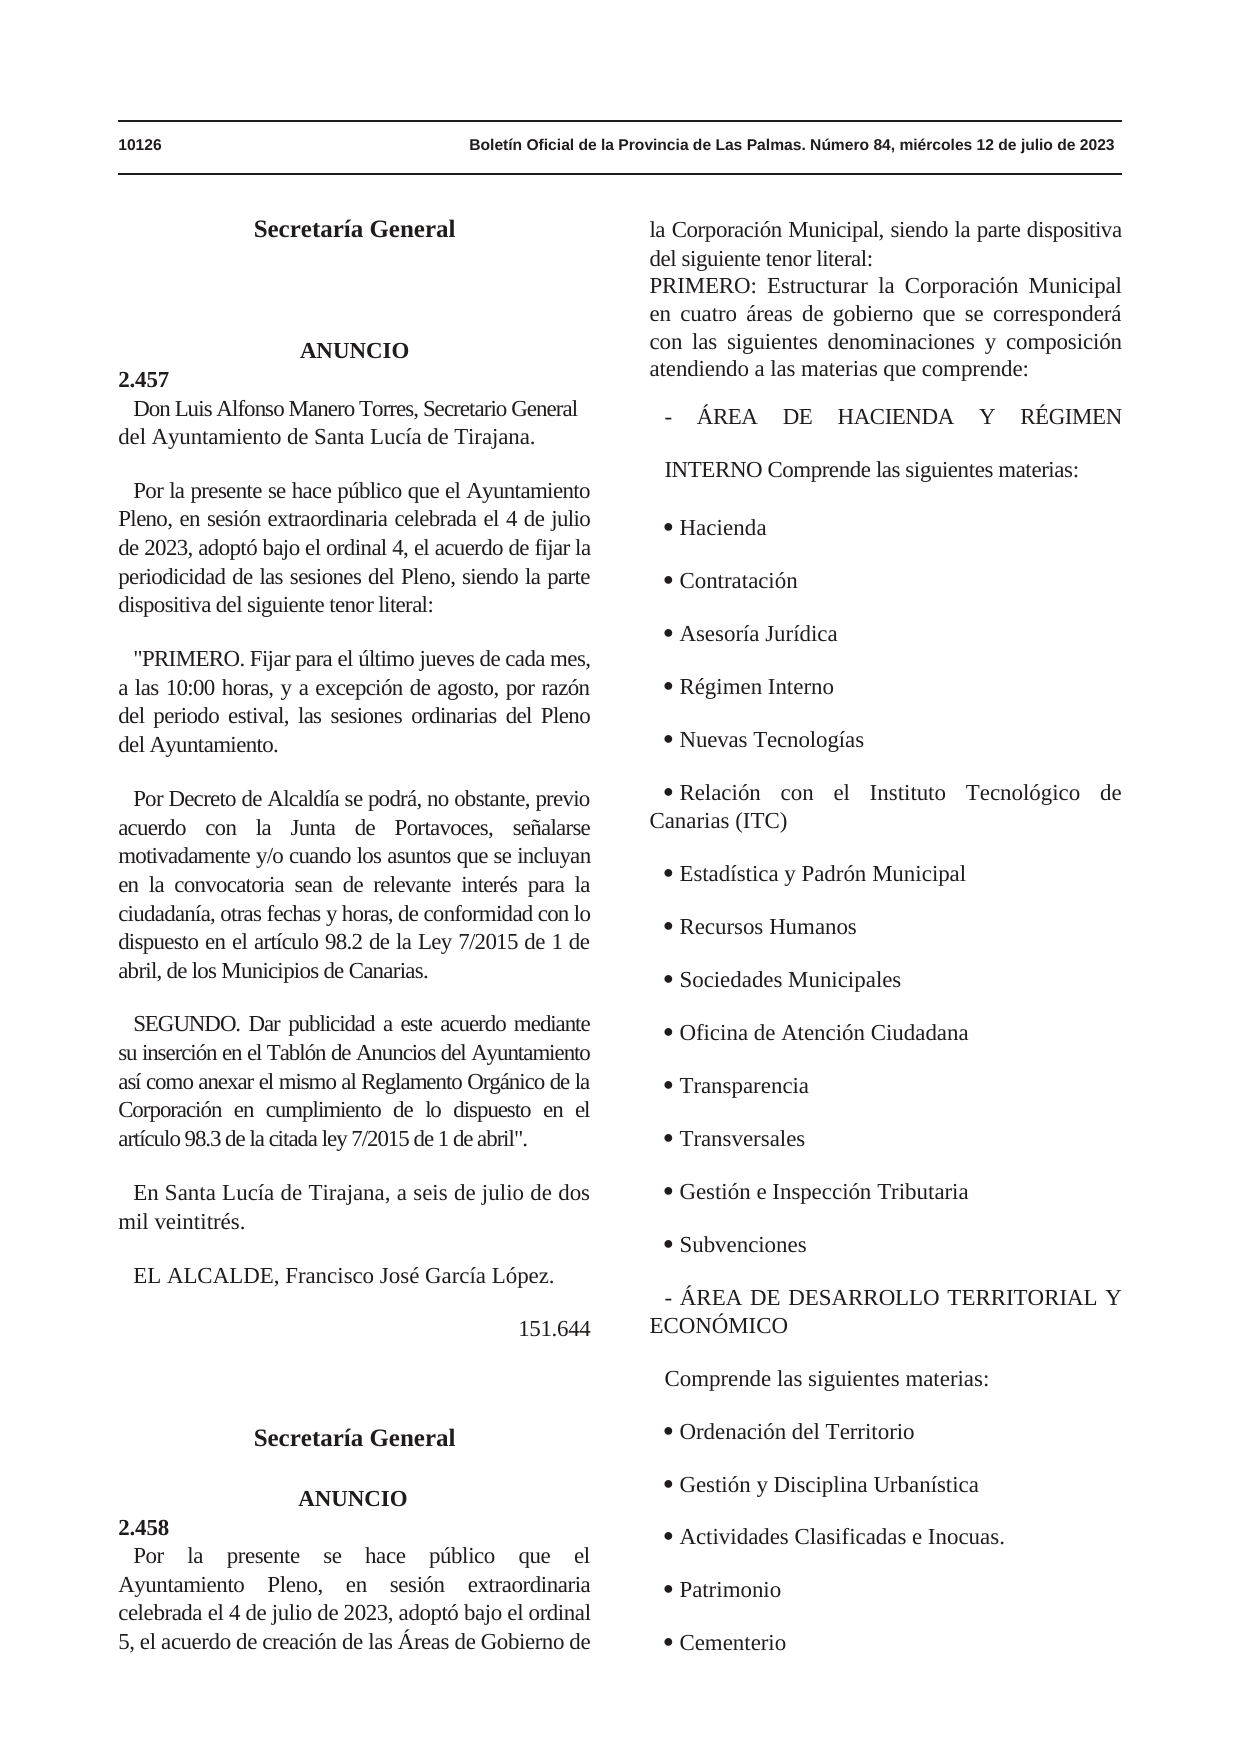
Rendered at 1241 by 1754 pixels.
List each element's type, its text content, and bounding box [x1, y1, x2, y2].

text 2.457 [118, 364, 591, 393]
text 10126 Boletín Oficial de la Provincia de Las Palmas. Número 84, miércoles 12 de julio de 2023 [118, 136, 1122, 154]
text la Corporación Municipal, siendo la parte dispositiva del siguiente tenor literal: [649, 215, 1122, 272]
text Don Luis Alfonso Manero Torres, Secretario General [133, 396, 591, 421]
text Por la presente se hace público que el Ayuntamiento Pleno, en sesión extraordinaria celebrada el 4 de julio de 2023, adoptó bajo el ordinal 4, el acuerdo de fijar la periodicidad de las sesiones del Pleno, siendo la parte dispositiva del siguiente tenor literal: [118, 475, 591, 618]
list Oficina de Atención Ciudadana [649, 1017, 1122, 1046]
list Transversales [649, 1123, 1122, 1152]
text "PRIMERO. Fijar para el último jueves de cada mes, a las 10:00 horas, y a excepción de agosto, por razón del periodo estival, las sesiones ordinarias del Pleno del Ayuntamiento. [118, 643, 591, 758]
text 151.644 [118, 1316, 591, 1342]
list Contratación [649, 566, 1122, 594]
text Comprende las siguientes materias: [664, 1366, 1122, 1392]
list Subvenciones [649, 1229, 1122, 1258]
list Transparencia [649, 1070, 1122, 1099]
list Hacienda [649, 513, 1122, 541]
list Relación con el Instituto Tecnológico de Canarias (ITC) [649, 778, 1122, 834]
list Cementerio [649, 1628, 1122, 1656]
text Secretaría General [118, 1423, 591, 1452]
list Asesoría Jurídica [649, 619, 1122, 647]
text Por Decreto de Alcaldía se podrá, no obstante, previo acuerdo con la Junta de Portavoces, señalarse motivadamente y/o cuando los asuntos que se incluyan en la convocatoria sean de relevante interés para la ciudadanía, otras fechas y horas, de conformidad con lo dispuesto en el artículo 98.2 de la Ley 7/2015 de 1 de abril, de los Municipios de Canarias. [118, 783, 591, 984]
list Nuevas Tecnologías [649, 725, 1122, 753]
list Ordenación del Territorio [649, 1416, 1122, 1445]
text del Ayuntamiento de Santa Lucía de Tirajana. [118, 424, 591, 450]
text ANUNCIO [118, 335, 591, 364]
list Patrimonio [649, 1575, 1122, 1603]
list Gestión e Inspección Tributaria [649, 1176, 1122, 1205]
text PRIMERO: Estructurar la Corporación Municipal en cuatro áreas de gobierno que se corresponderá con las siguientes denominaciones y composición atendiendo a las materias que comprende: [649, 272, 1122, 382]
text En Santa Lucía de Tirajana, a seis de julio de dos mil veintitrés. [118, 1177, 591, 1235]
list Recursos Humanos [649, 911, 1122, 940]
text Secretaría General [118, 215, 591, 243]
list Actividades Clasificadas e Inocuas. [649, 1522, 1122, 1550]
text Por la presente se hace público que el Ayuntamiento Pleno, en sesión extraordinaria celebrada el 4 de julio de 2023, adoptó bajo el ordinal 5, el acuerdo de creación de las Áreas de Gobierno de [118, 1541, 591, 1655]
list Régimen Interno [649, 672, 1122, 700]
text EL ALCALDE, Francisco José García López. [133, 1263, 591, 1288]
list Sociedades Municipales [649, 964, 1122, 993]
text ANUNCIO [298, 1483, 591, 1512]
text SEGUNDO. Dar publicidad a este acuerdo mediante su inserción en el Tablón de Anuncios del Ayuntamiento así como anexar el mismo al Reglamento Orgánico de la Corporación en cumplimiento de lo dispuesto en el artículo 98.3 de la citada ley 7/2015 de 1 de abril". [118, 1009, 591, 1152]
text - ÁREA DE DESARROLLO TERRITORIAL Y ECONÓMICO [649, 1283, 1122, 1339]
list Estadística y Padrón Municipal [649, 859, 1122, 887]
list Gestión y Disciplina Urbanística [649, 1469, 1122, 1498]
text 2.458 [118, 1512, 591, 1541]
text - ÁREA DE HACIENDA Y RÉGIMEN INTERNO Comprende las siguientes materias: [664, 382, 1122, 488]
